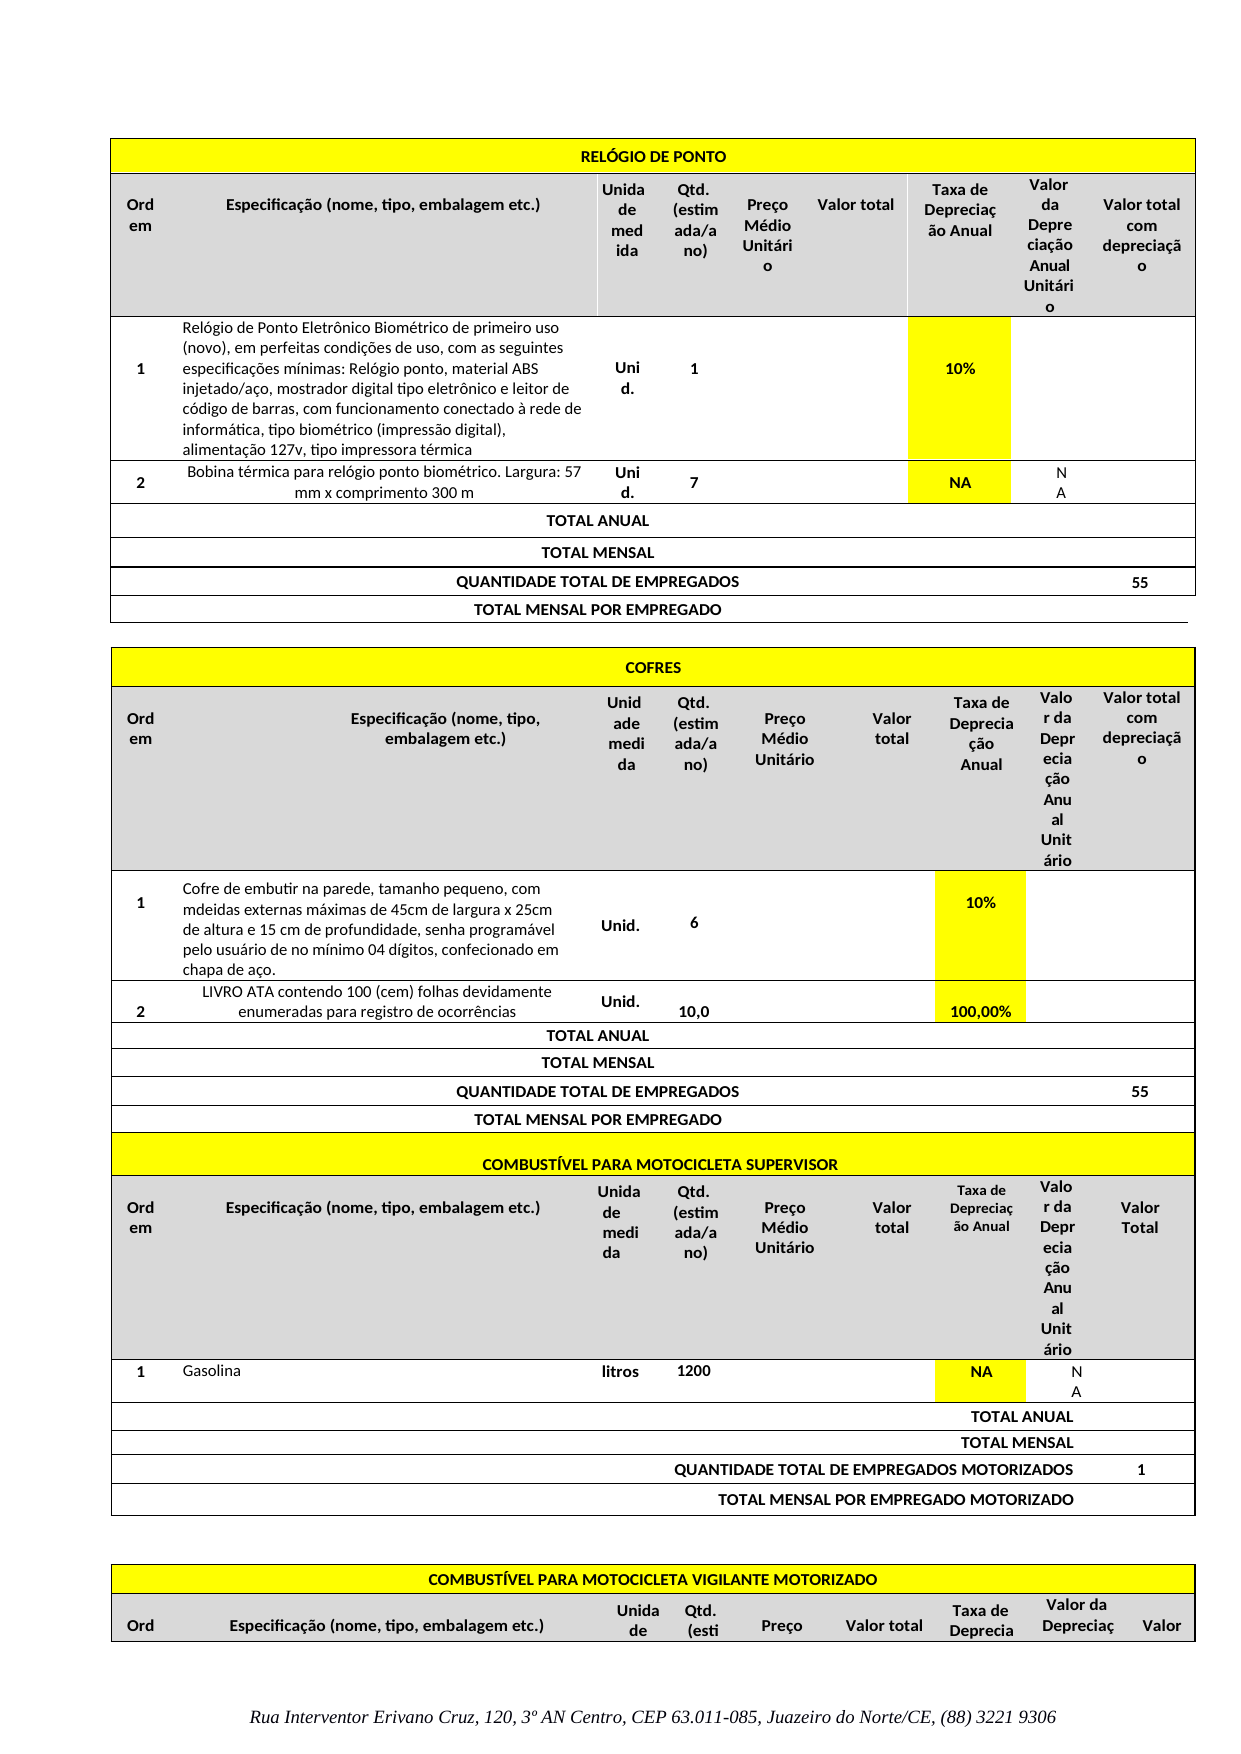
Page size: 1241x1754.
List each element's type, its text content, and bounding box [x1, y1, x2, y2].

table_cell [1188, 596, 1195, 622]
table_cell [849, 1360, 935, 1402]
table_cell [849, 981, 935, 1022]
table_cell QUANTIDADE TOTAL DE EMPREGADOS MOTORIZADOS [112, 1455, 1085, 1483]
table_cell 1 [112, 871, 169, 980]
table_cell 1 [111, 317, 169, 459]
table_cell [1085, 461, 1195, 503]
table_cell [730, 317, 804, 459]
table_cell NA [935, 1360, 1026, 1402]
table_cell Valor total [833, 1594, 935, 1641]
table_cell TOTAL MENSAL [111, 538, 1085, 566]
table_cell Ordem [112, 687, 169, 870]
table_cell Taxa de Depreciação Anual [935, 687, 1026, 870]
table_cell Ordem [111, 174, 169, 316]
table_cell 2 [111, 461, 169, 503]
table_cell LIVRO ATA contendo 100 (cem) folhas devidamente enumeradas para registro de ocorrências [169, 981, 583, 1022]
table_cell Unid. [583, 981, 657, 1022]
table_cell Valor [1126, 1594, 1194, 1641]
table_cell Valor Total [1085, 1176, 1194, 1359]
table_cell [1011, 317, 1085, 459]
table_cell TOTAL ANUAL [112, 1403, 1085, 1430]
table_cell Taxa de Deprecia [935, 1594, 1026, 1641]
table_cell Valor da Depreciação Anual Unitário [1026, 1176, 1085, 1359]
table_cell [1085, 1431, 1194, 1454]
table_cell COMBUSTÍVEL PARA MOTOCICLETA SUPERVISOR [112, 1133, 1194, 1175]
table_cell [1026, 981, 1085, 1022]
table_cell litros [583, 1360, 657, 1402]
table_cell 100,00% [935, 981, 1026, 1022]
table_cell 1 [1085, 1455, 1194, 1483]
table_cell Bobina térmica para relógio ponto biométrico. Largura: 57 mm x comprimento 300 m [169, 461, 597, 503]
table_cell 10% [908, 317, 1011, 459]
table_cell 6 [657, 871, 731, 980]
table_cell [1085, 504, 1195, 537]
table_cell Taxa de Depreciação Anual [908, 174, 1011, 316]
table_cell [1085, 871, 1194, 980]
table_cell Cofre de embutir na parede, tamanho pequeno, com mdeidas externas máximas de 45cm de largura x 25cm de altura e 15 cm de profundidade, senha programável pelo usuário de no mínimo 04 dígitos, confecionado em chapa de aço. [169, 871, 583, 980]
table_cell Qtd. (estimada/ano) [657, 1176, 731, 1359]
table_cell Qtd. (estimada/ano) [657, 687, 731, 870]
table_cell 10% [935, 871, 1026, 980]
table_cell Especificação (nome, tipo, embalagem etc.) [169, 1176, 583, 1359]
table_cell [731, 871, 849, 980]
table_cell TOTAL MENSAL POR EMPREGADO [111, 596, 1085, 622]
table_cell Unidade medida [583, 1176, 657, 1359]
table_cell Preço Médio Unitário [731, 687, 849, 870]
table_cell [1085, 1403, 1194, 1430]
table_cell 1200 [657, 1360, 731, 1402]
table_cell Unid. [598, 461, 656, 503]
table_cell Valor da Depreciação Anual Unitário [1011, 174, 1085, 316]
table_cell TOTAL MENSAL [112, 1431, 1085, 1454]
table_cell 55 [1085, 1077, 1194, 1105]
table_cell [1085, 981, 1194, 1022]
table_cell Valor da Depreciação Anual Unitário [1026, 687, 1085, 870]
table_cell 7 [656, 461, 730, 503]
table_cell 1 [112, 1360, 169, 1402]
table_cell [1026, 871, 1085, 980]
table_cell 10,0 [657, 981, 731, 1022]
table_cell Valor da Depreciaç [1026, 1594, 1126, 1641]
table_cell Valor total [804, 174, 907, 316]
table_cell [849, 871, 935, 980]
table_cell NA [908, 461, 1011, 503]
table_cell TOTAL ANUAL [111, 504, 1085, 537]
table_cell TOTAL MENSAL POR EMPREGADO [112, 1106, 1085, 1132]
table_cell [804, 461, 907, 503]
table_cell [731, 981, 849, 1022]
table_cell 2 [112, 981, 169, 1022]
table_cell Ord [112, 1594, 169, 1641]
table_cell QUANTIDADE TOTAL DE EMPREGADOS [111, 568, 1085, 595]
table_cell [1085, 1360, 1194, 1402]
table_cell TOTAL ANUAL [112, 1023, 1085, 1048]
table_cell Qtd. (estimada/ano) [656, 174, 730, 316]
table_cell Unidade [605, 1594, 671, 1641]
table_cell NA [1026, 1360, 1085, 1402]
table_cell Valor total com depreciação [1085, 687, 1194, 870]
table_cell Relógio de Ponto Eletrônico Biométrico de primeiro uso (novo), em perfeitas condições de uso, com as seguintes especificações mínimas: Relógio ponto, material ABS injetado/aço, mostrador digital tipo eletrônico e leitor de código de barras, com funcionamento conectado à rede de informática, tipo biométrico (impressão digital), alimentação 127v, tipo impressora térmica [169, 317, 597, 459]
table_cell TOTAL MENSAL POR EMPREGADO MOTORIZADO [112, 1484, 1085, 1515]
table_cell Especificação (nome, tipo, embalagem etc.) [169, 1594, 605, 1641]
table_cell Valor total com depreciação [1085, 174, 1195, 316]
table_cell Valor total [849, 1176, 935, 1359]
table_cell Unid. [583, 871, 657, 980]
table_cell NA [1011, 461, 1085, 503]
table_cell [804, 317, 907, 459]
table_cell Unidade medida [583, 687, 657, 870]
table_cell [731, 1360, 849, 1402]
table_cell 1 [656, 317, 730, 459]
table_header RELÓGIO DE PONTO [111, 139, 1195, 172]
table_cell Ordem [112, 1176, 169, 1359]
table_cell [1085, 1049, 1194, 1076]
table_cell [1085, 1023, 1194, 1048]
table_cell Gasolina [169, 1360, 583, 1402]
table_cell [1085, 1106, 1194, 1132]
table_cell Unid. [598, 317, 656, 459]
table_header COMBUSTÍVEL PARA MOTOCICLETA VIGILANTE MOTORIZADO [112, 1565, 1194, 1593]
table_cell Taxa de Depreciação Anual [935, 1176, 1026, 1359]
table_cell Especificação (nome, tipo, embalagem etc.) [169, 687, 583, 870]
table_cell TOTAL MENSAL [112, 1049, 1085, 1076]
table_cell Unidade medida [598, 174, 656, 316]
table_cell [1085, 596, 1188, 622]
table_cell 55 [1085, 568, 1195, 595]
table_cell [730, 461, 804, 503]
table_cell QUANTIDADE TOTAL DE EMPREGADOS [112, 1077, 1085, 1105]
table_cell Especificação (nome, tipo, embalagem etc.) [169, 174, 597, 316]
table_cell Preço Médio Unitário [730, 174, 804, 316]
table_cell [1085, 1484, 1194, 1515]
table_cell Preço [731, 1594, 833, 1641]
table_cell Valor total [849, 687, 935, 870]
table_header COFRES [112, 648, 1194, 686]
table_cell Preço Médio Unitário [731, 1176, 849, 1359]
table_cell Qtd. (esti [671, 1594, 731, 1641]
table_cell [1085, 538, 1195, 566]
table_cell [1085, 317, 1195, 459]
